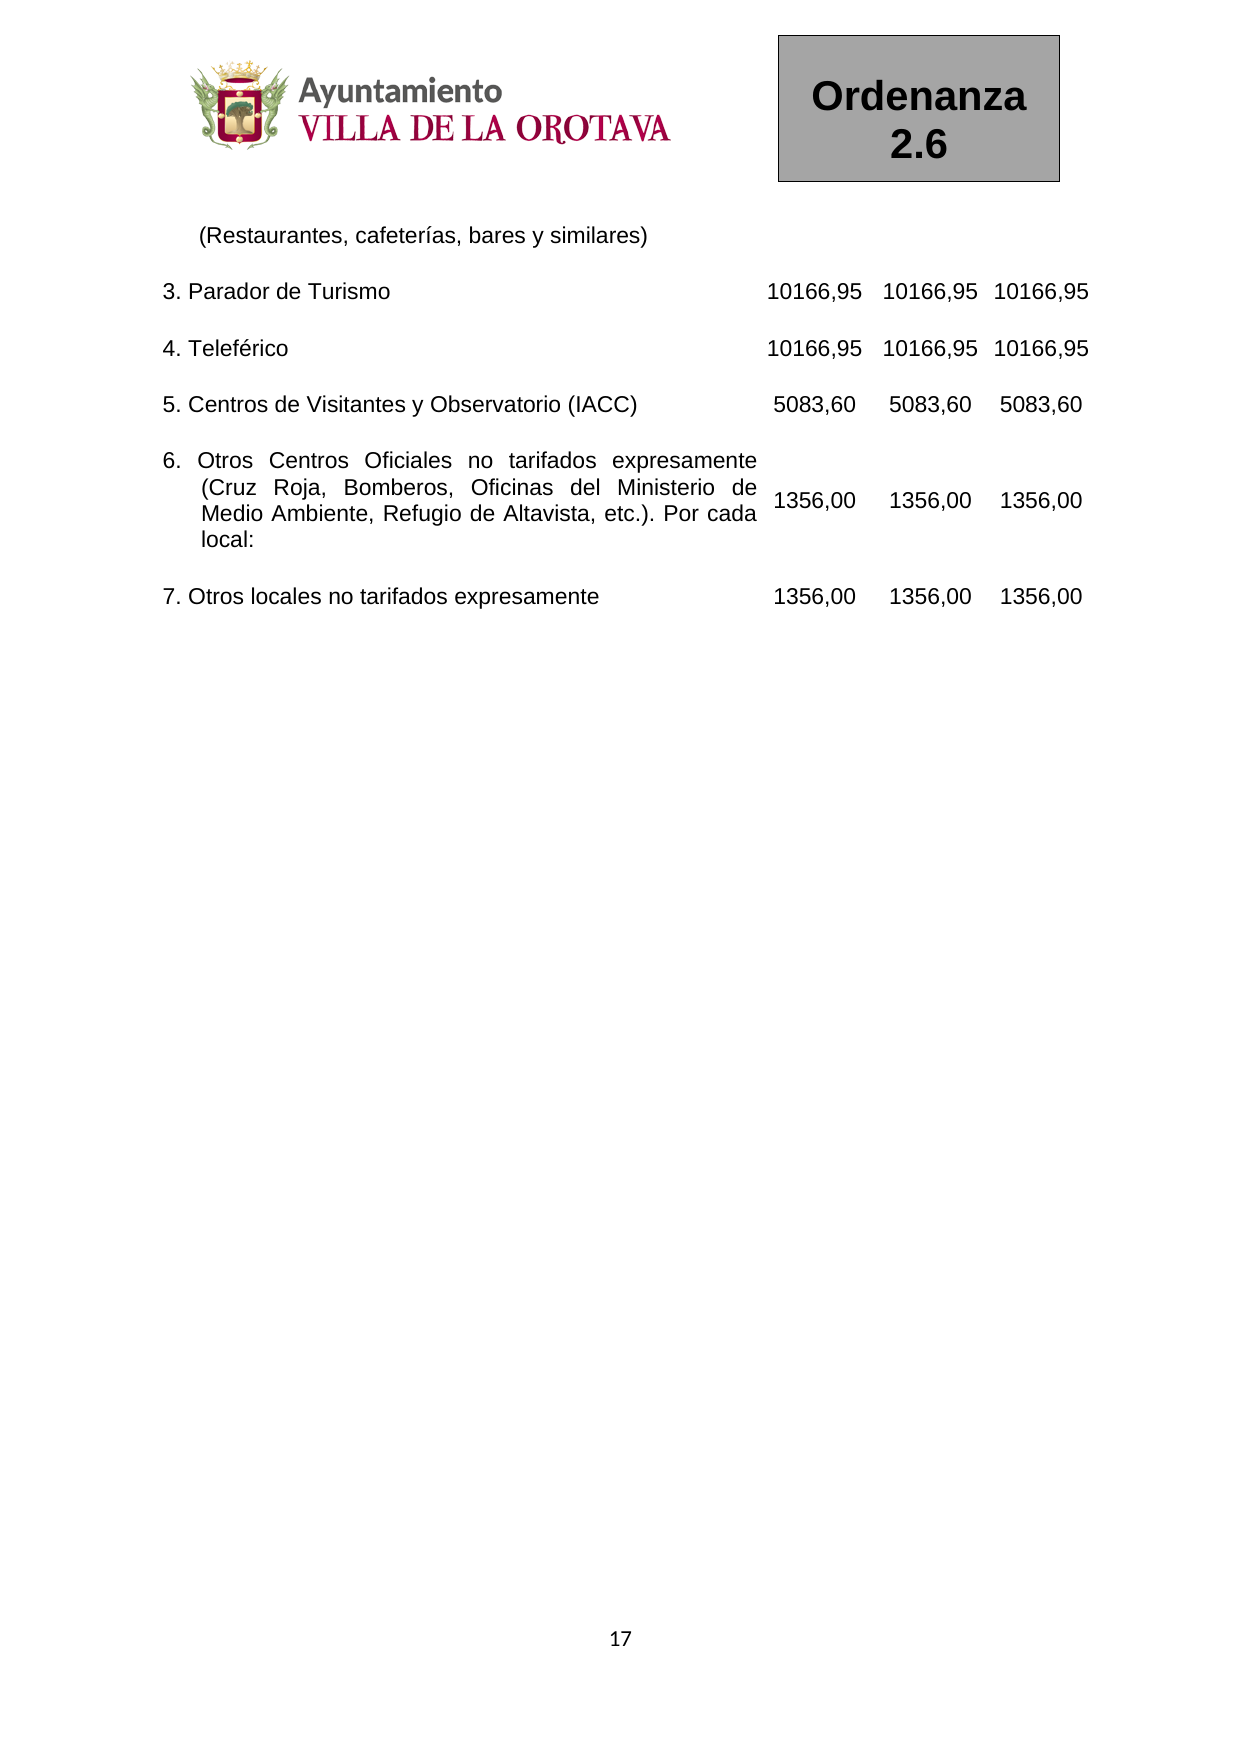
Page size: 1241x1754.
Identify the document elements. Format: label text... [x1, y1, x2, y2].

table_cell (Restaurantes, cafeterías, bares y similares) [163, 207, 758, 263]
table_cell 5083,60 [871, 376, 989, 432]
table_cell 1356,00 [989, 432, 1093, 568]
table_cell 10166,95 [871, 320, 989, 376]
table_cell 1356,00 [989, 568, 1093, 624]
table_cell 7. Otros locales no tarifados expresamente [163, 568, 758, 624]
table_cell 10166,95 [758, 263, 871, 319]
table_cell 10166,95 [989, 263, 1093, 319]
picture [177, 37, 679, 169]
table_cell 3. Parador de Turismo [163, 263, 758, 319]
table_cell 5083,60 [989, 376, 1093, 432]
table_cell 6. Otros Centros Oficiales no tarifados expresamente (Cruz Roja, Bomberos, Oficinas del Ministerio de Medio Ambiente, Refugio de Altavista, etc.). Por cada local: [163, 432, 758, 568]
table_cell 5083,60 [758, 376, 871, 432]
table_cell 1356,00 [758, 432, 871, 568]
table_cell 5. Centros de Visitantes y Observatorio (IACC) [163, 376, 758, 432]
table_cell 10166,95 [871, 263, 989, 319]
table_cell 1356,00 [871, 432, 989, 568]
table_cell 1356,00 [871, 568, 989, 624]
table_cell [989, 207, 1093, 263]
table_cell 10166,95 [758, 320, 871, 376]
table_cell 4. Teleférico [163, 320, 758, 376]
table_cell [871, 207, 989, 263]
table_cell 10166,95 [989, 320, 1093, 376]
table_cell [758, 207, 871, 263]
table_cell 1356,00 [758, 568, 871, 624]
